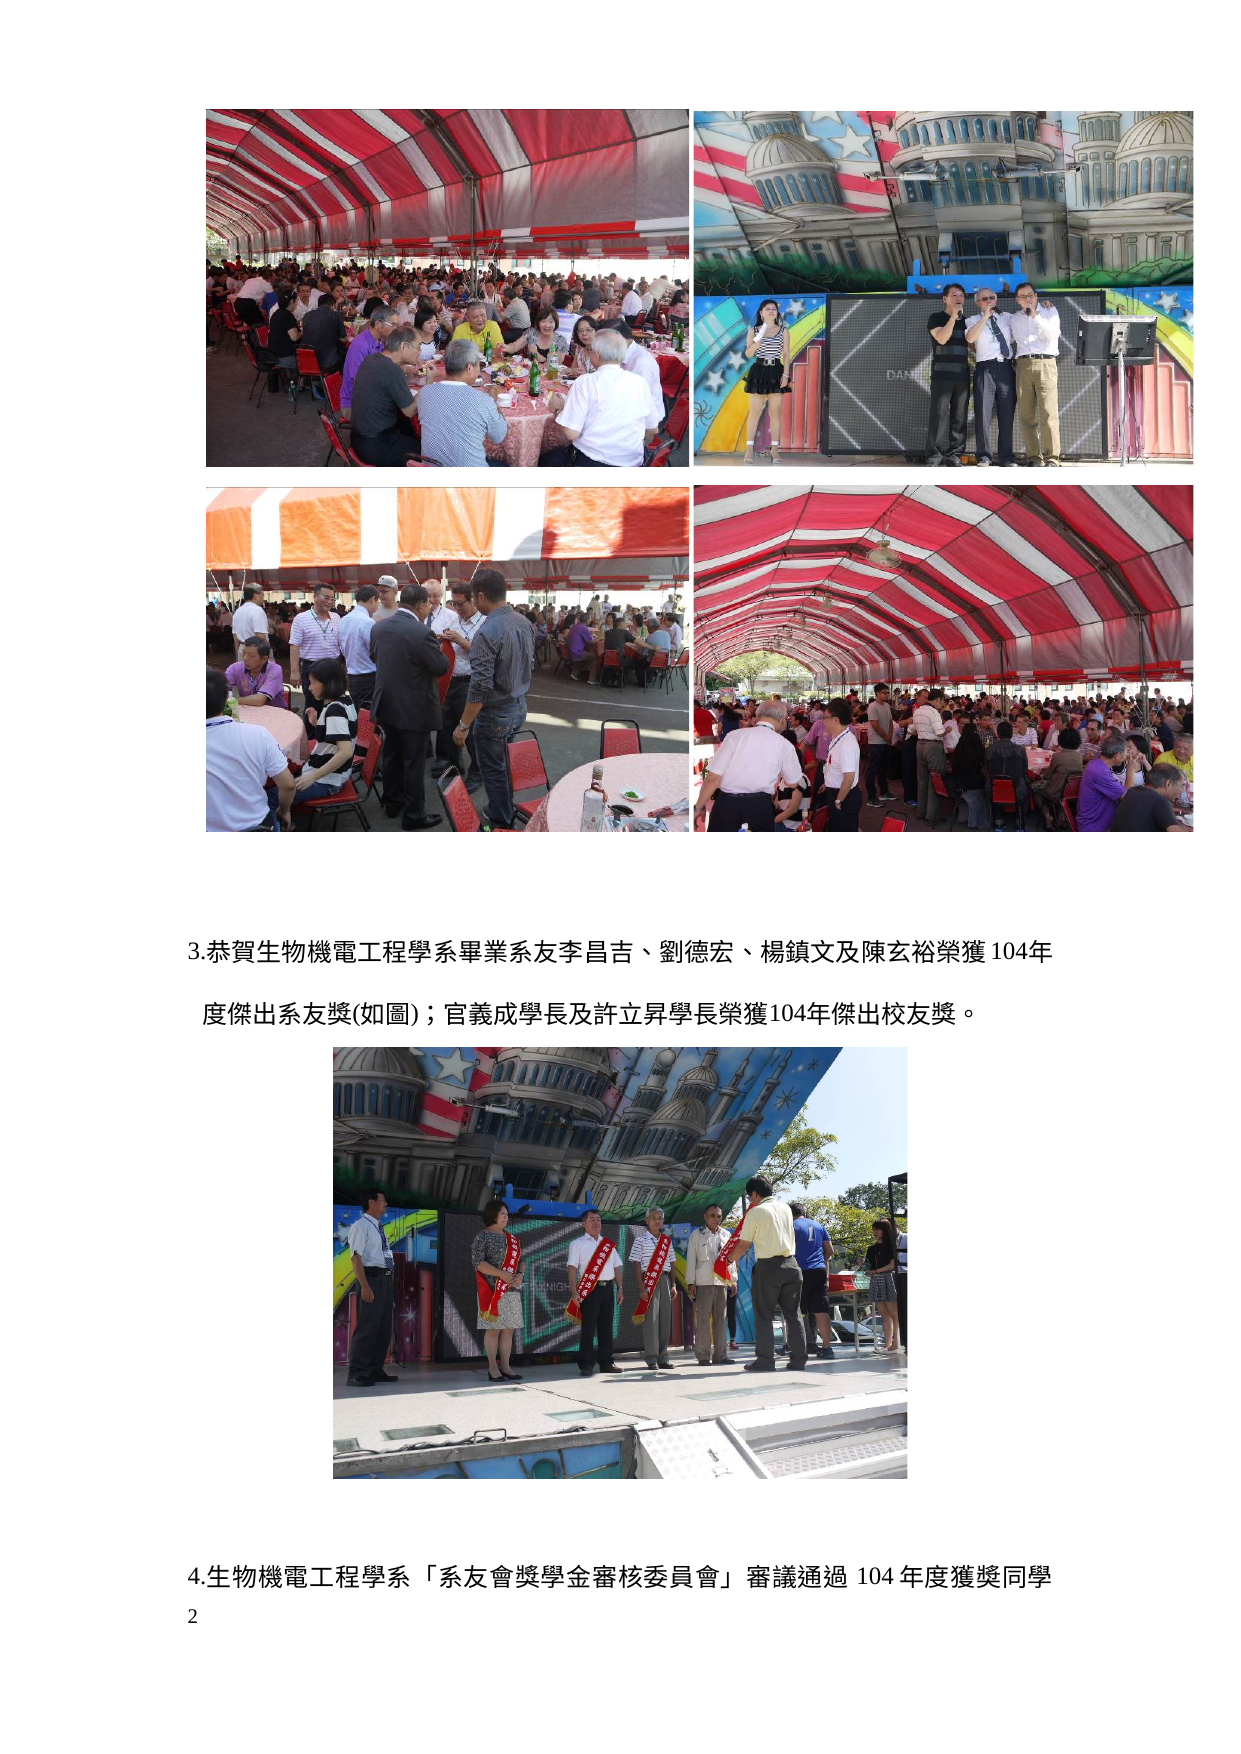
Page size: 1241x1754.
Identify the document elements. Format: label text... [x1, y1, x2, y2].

text 3.恭賀生物機電工程學系畢業系友李昌吉、劉德宏、楊鎮文及陳玄裕榮獲104年度傑出系友獎(如圖)；官義成學長及許立昇學長榮獲104年傑出校友獎。 [187, 909, 1053, 1034]
table_cell [206, 466, 693, 832]
table_cell [694, 96, 1197, 466]
table_cell [206, 96, 693, 466]
table_cell [694, 466, 1197, 832]
text 4.生物機電工程學系「系友會獎學金審核委員會」審議通過104年度獲奬同學名單：研究所碩士班王旻位同學獲頒系友會奬學金新台幣4萬元(分兩年核發)；碩士班黃侲儒、吳文鑌、陳雪峰、黃弘儒、康育豪、羅武文、鄭淳宇、陳泳麟及鄭明玲等9位同學每位獲頒系友會奬學金新台幣伍仟元；大學部蘇建霖、陳韋諺、黃韋蒼及進修部曾柏昌、郭一賢、李昌叡等六位同學每位獲頒系友會奬學金新台幣八仟元。大學部羅丞宏及黃威錡等2位同學每位獲頒「清元教育事務基金會獎學金」八千元。大學部黃宜婷及洪子庭等2位同學每位獲頒「李昌吉先生實習優秀學生獎學金」獎助學金3萬元。以上獲奬同學於系友餐會中接受表揚。 [187, 1534, 1053, 1596]
